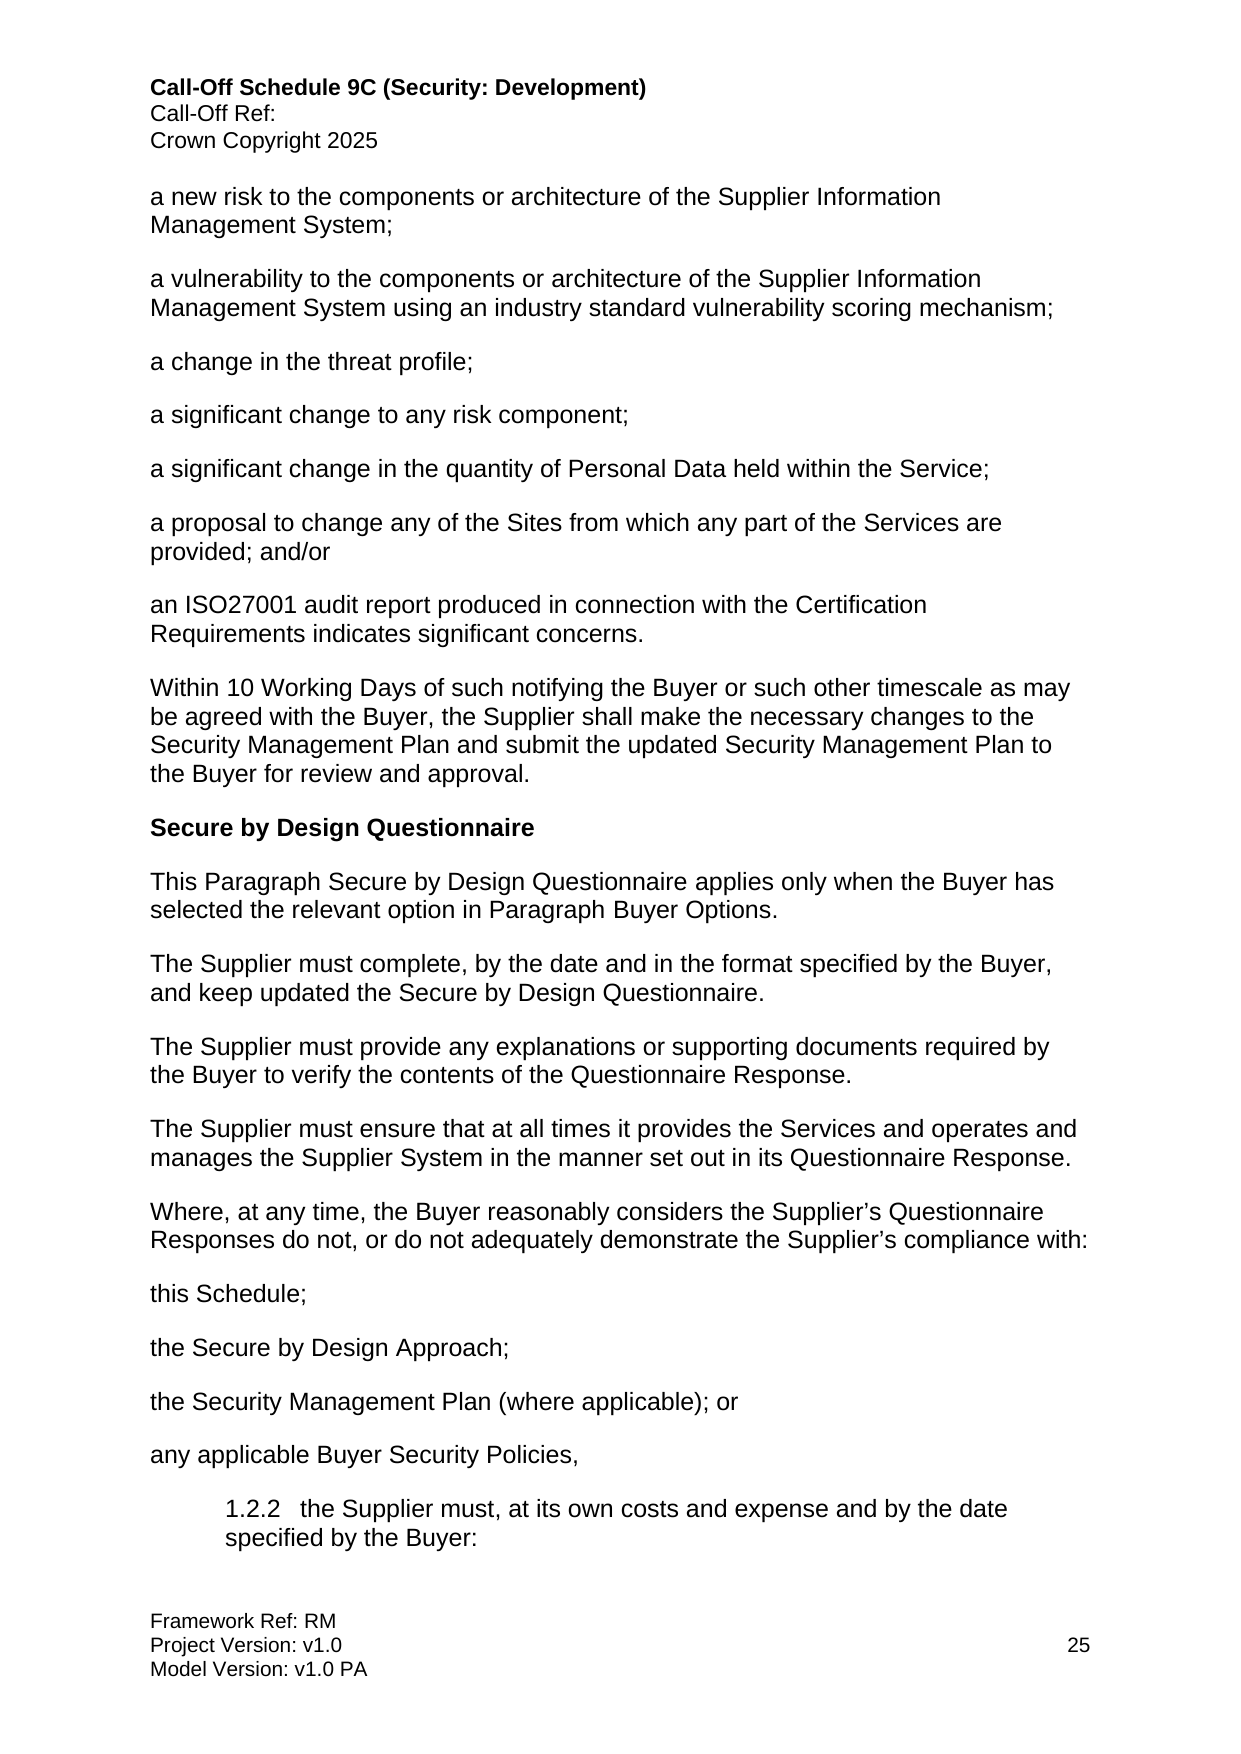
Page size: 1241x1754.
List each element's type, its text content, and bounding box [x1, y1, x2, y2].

subtitle Where, at any time, the Buyer reasonably considers the Supplier’s Questionnaire Responses do not, or do not adequately demonstrate the Supplier’s compliance with: [150, 1197, 1091, 1254]
subtitle a change in the threat profile; [150, 347, 1091, 375]
subtitle the Security Management Plan (where applicable); or [150, 1387, 1091, 1415]
subtitle this Schedule; [150, 1279, 1091, 1308]
subtitle Secure by Design Questionnaire [150, 813, 1091, 842]
subtitle the Supplier must, at its own costs and expense and by the date specified by the Buyer: [225, 1494, 1091, 1552]
subtitle a proposal to change any of the Sites from which any part of the Services are provided; and/or [150, 508, 1091, 565]
subtitle a new risk to the components or architecture of the Supplier Information Management System; [150, 182, 1091, 239]
subtitle a vulnerability to the components or architecture of the Supplier Information Management System using an industry standard vulnerability scoring mechanism; [150, 264, 1091, 322]
subtitle The Supplier must complete, by the date and in the format specified by the Buyer, and keep updated the Secure by Design Questionnaire. [150, 949, 1091, 1007]
subtitle a significant change in the quantity of Personal Data held within the Service; [150, 454, 1091, 483]
subtitle The Supplier must provide any explanations or supporting documents required by the Buyer to verify the contents of the Questionnaire Response. [150, 1032, 1091, 1089]
subtitle the Secure by Design Approach; [150, 1333, 1091, 1362]
subtitle a significant change to any risk component; [150, 400, 1091, 429]
subtitle any applicable Buyer Security Policies, [150, 1440, 1091, 1469]
subtitle The Supplier must ensure that at all times it provides the Services and operates and manages the Supplier System in the manner set out in its Questionnaire Response. [150, 1114, 1091, 1172]
subtitle an ISO27001 audit report produced in connection with the Certification Requirements indicates significant concerns. [150, 590, 1091, 648]
subtitle Within 10 Working Days of such notifying the Buyer or such other timescale as may be agreed with the Buyer, the Supplier shall make the necessary changes to the Security Management Plan and submit the updated Security Management Plan to the Buyer for review and approval. [150, 673, 1091, 788]
subtitle This Paragraph 12 applies only when the Buyer has selected the relevant option in Paragraph 1. [150, 867, 1091, 924]
